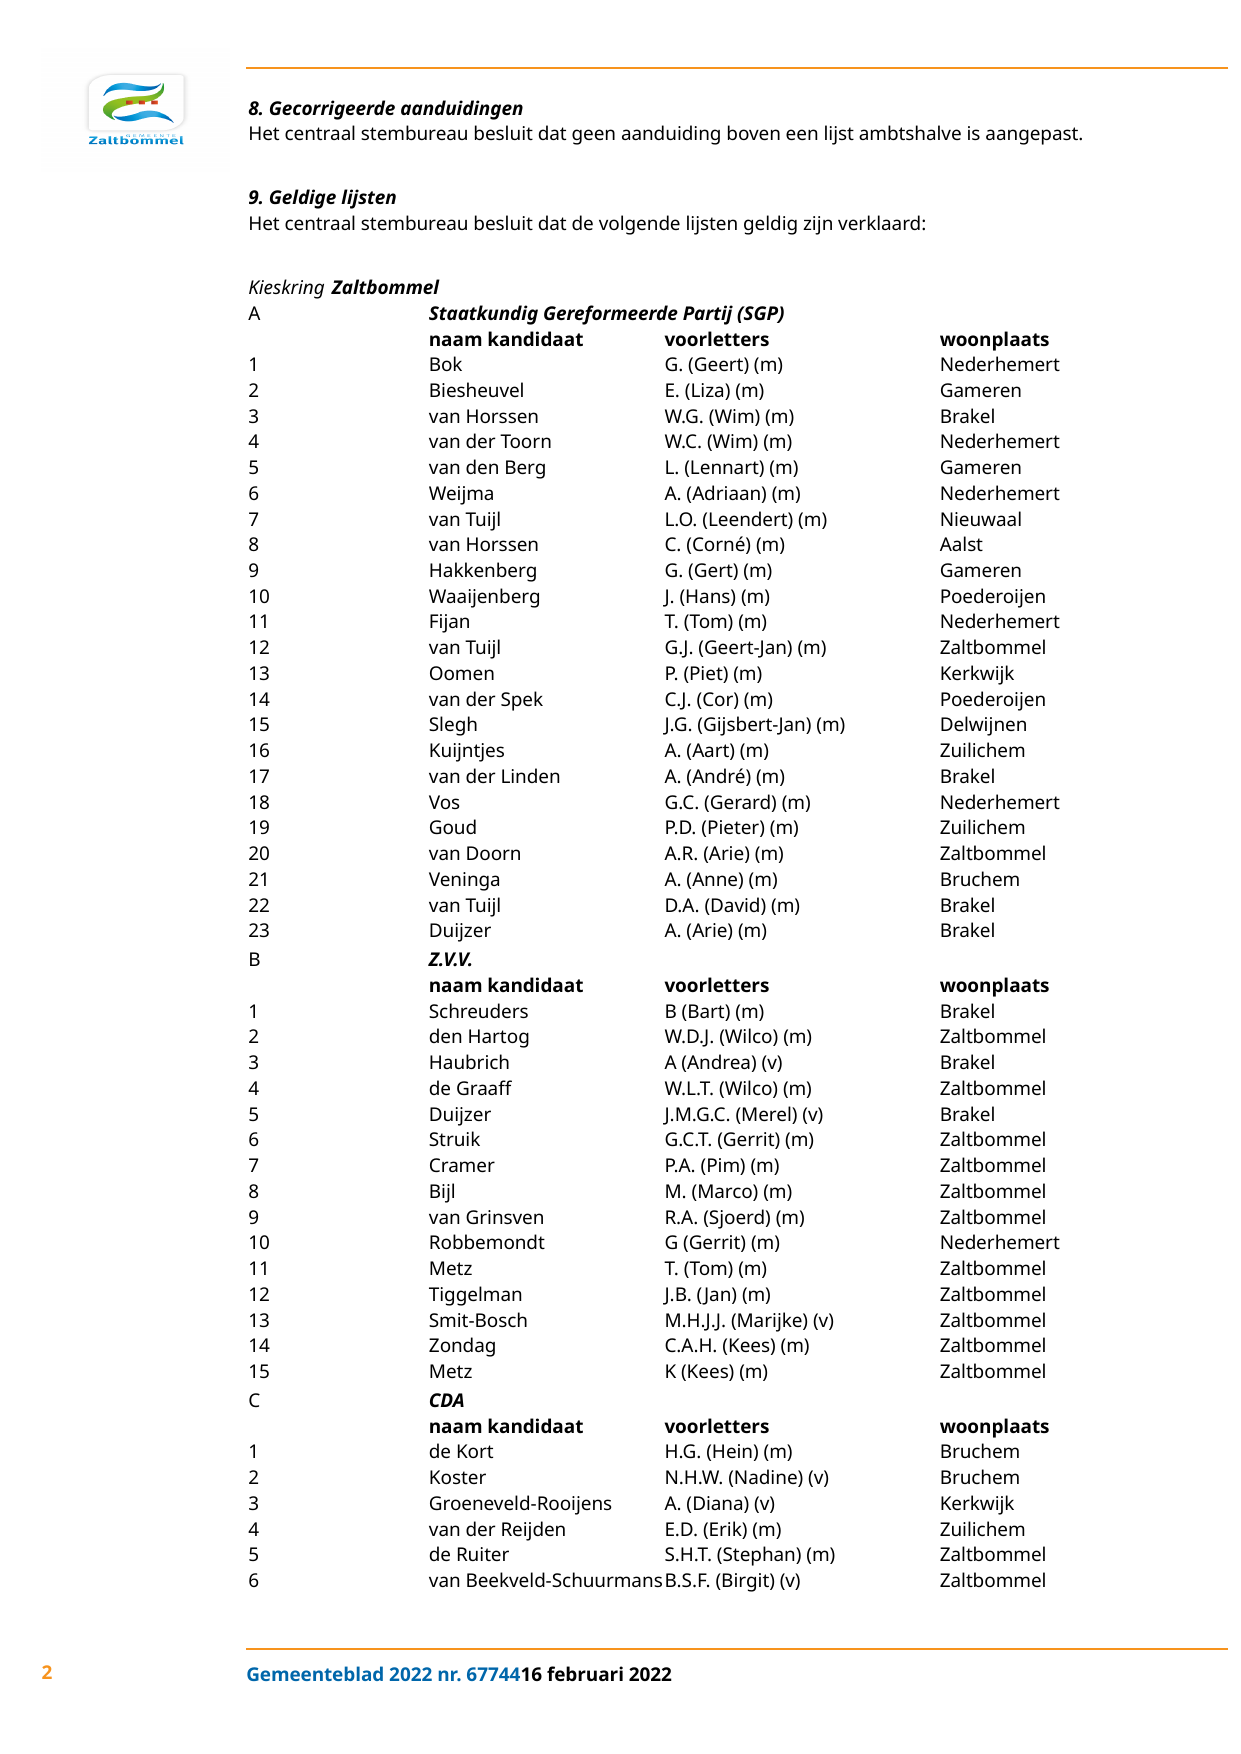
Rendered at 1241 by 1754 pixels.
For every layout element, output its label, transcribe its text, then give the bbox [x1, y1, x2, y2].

table_cell Zaltbommel [940, 1127, 1152, 1152]
table_cell Brakel [940, 918, 1152, 943]
table_header [664, 1387, 939, 1413]
table_cell Bruchem [940, 1439, 1152, 1464]
table_cell [248, 972, 429, 998]
table_cell Nederhemert [940, 1230, 1152, 1255]
table_cell M.H.J.J. (Marijke) (v) [664, 1307, 939, 1332]
table_cell Waaijenberg [429, 583, 664, 609]
table_cell W.C. (Wim) (m) [664, 429, 939, 454]
table_cell 3 [248, 1050, 429, 1075]
table_cell Groeneveld-Rooijens [429, 1490, 664, 1516]
table_cell van Tuijl [429, 506, 664, 532]
table_cell Zuilichem [940, 1516, 1152, 1542]
table_header [940, 947, 1152, 972]
table_cell T. (Tom) (m) [664, 1255, 939, 1281]
table_cell Biesheuvel [429, 377, 664, 403]
table_cell den Hartog [429, 1024, 664, 1049]
table_cell W.G. (Wim) (m) [664, 403, 939, 429]
table_cell W.L.T. (Wilco) (m) [664, 1075, 939, 1101]
table_cell Haubrich [429, 1050, 664, 1075]
table_cell D.A. (David) (m) [664, 892, 939, 917]
table_cell 1 [248, 351, 429, 377]
table_cell Schreuders [429, 998, 664, 1024]
table_header [664, 947, 939, 972]
table_cell R.A. (Sjoerd) (m) [664, 1204, 939, 1229]
table_cell van der Toorn [429, 429, 664, 454]
table_cell 5 [248, 1101, 429, 1127]
table_cell B.S.F. (Birgit) (v) [664, 1568, 939, 1593]
table_cell 16 [248, 738, 429, 763]
table_cell K (Kees) (m) [664, 1358, 939, 1384]
table_cell A. (Arie) (m) [664, 918, 939, 943]
table_cell 8 [248, 1178, 429, 1204]
table_cell G. (Geert) (m) [664, 351, 939, 377]
table_cell Poederoijen [940, 583, 1152, 609]
table_cell Duijzer [429, 918, 664, 943]
table_cell 17 [248, 763, 429, 789]
table_cell 9 [248, 1204, 429, 1229]
table_header Z.V.V. [429, 947, 664, 972]
table_cell Zaltbommel [940, 1333, 1152, 1358]
table_cell Koster [429, 1465, 664, 1490]
table_cell Brakel [940, 892, 1152, 917]
text 8. Gecorrigeerde aanduidingen [248, 95, 1152, 121]
table_cell E.D. (Erik) (m) [664, 1516, 939, 1542]
table_cell P. (Piet) (m) [664, 660, 939, 686]
table_cell 19 [248, 815, 429, 840]
table_cell Zaltbommel [940, 1281, 1152, 1307]
table_cell [248, 1413, 429, 1439]
table_cell Kerkwijk [940, 1490, 1152, 1516]
table_cell 4 [248, 429, 429, 454]
table_cell 7 [248, 506, 429, 532]
table_cell naam kandidaat [429, 972, 664, 998]
table_cell S.H.T. (Stephan) (m) [664, 1542, 939, 1567]
table_cell Kerkwijk [940, 660, 1152, 686]
table_cell 6 [248, 1127, 429, 1152]
table_cell Zaltbommel [940, 1075, 1152, 1101]
table_cell A. (Aart) (m) [664, 738, 939, 763]
table_cell Bok [429, 351, 664, 377]
table_cell 7 [248, 1153, 429, 1178]
table_cell 1 [248, 1439, 429, 1464]
table_cell 23 [248, 918, 429, 943]
table_header [940, 300, 1152, 326]
table_cell Slegh [429, 712, 664, 737]
text Het centraal stembureau besluit dat de volgende lijsten geldig zijn verklaard: [248, 210, 1152, 236]
table_cell 6 [248, 1568, 429, 1593]
table_cell de Graaff [429, 1075, 664, 1101]
table_cell A. (Anne) (m) [664, 866, 939, 892]
table_cell Tiggelman [429, 1281, 664, 1307]
table_cell Zaltbommel [940, 1204, 1152, 1229]
table_cell van Beekveld-Schuurmans [429, 1568, 664, 1593]
table_cell A (Andrea) (v) [664, 1050, 939, 1075]
table_cell Zaltbommel [940, 1542, 1152, 1567]
table_cell Nederhemert [940, 351, 1152, 377]
table_cell T. (Tom) (m) [664, 609, 939, 634]
table_cell Smit-Bosch [429, 1307, 664, 1332]
table_cell Nieuwaal [940, 506, 1152, 532]
table_cell P.D. (Pieter) (m) [664, 815, 939, 840]
table_cell de Kort [429, 1439, 664, 1464]
table_cell 4 [248, 1075, 429, 1101]
table_cell Bruchem [940, 866, 1152, 892]
table_cell P.A. (Pim) (m) [664, 1153, 939, 1178]
table_cell Bruchem [940, 1465, 1152, 1490]
table_header [940, 1387, 1152, 1413]
table_cell A. (Adriaan) (m) [664, 480, 939, 506]
table_cell Goud [429, 815, 664, 840]
table_cell G.C.T. (Gerrit) (m) [664, 1127, 939, 1152]
table_cell J.M.G.C. (Merel) (v) [664, 1101, 939, 1127]
table_cell 18 [248, 789, 429, 814]
table_cell C. (Corné) (m) [664, 532, 939, 557]
table_cell Zaltbommel [940, 635, 1152, 660]
table_cell van Horssen [429, 532, 664, 557]
table_cell Gameren [940, 557, 1152, 583]
table_cell van der Spek [429, 686, 664, 712]
table_cell G.C. (Gerard) (m) [664, 789, 939, 814]
table_cell 21 [248, 866, 429, 892]
table_cell naam kandidaat [429, 326, 664, 351]
table_cell 1 [248, 998, 429, 1024]
table_cell Zaltbommel [940, 1307, 1152, 1332]
table_cell Weijma [429, 480, 664, 506]
table_cell voorletters [664, 1413, 939, 1439]
table_cell Delwijnen [940, 712, 1152, 737]
table_cell 12 [248, 1281, 429, 1307]
table_cell W.D.J. (Wilco) (m) [664, 1024, 939, 1049]
table_cell J.B. (Jan) (m) [664, 1281, 939, 1307]
table_cell G (Gerrit) (m) [664, 1230, 939, 1255]
table_cell voorletters [664, 972, 939, 998]
table_cell A. (André) (m) [664, 763, 939, 789]
table_cell 11 [248, 1255, 429, 1281]
table_cell van Grinsven [429, 1204, 664, 1229]
table_cell 5 [248, 1542, 429, 1567]
table_cell Vos [429, 789, 664, 814]
table_cell A. (Diana) (v) [664, 1490, 939, 1516]
table_cell E. (Liza) (m) [664, 377, 939, 403]
table_cell J. (Hans) (m) [664, 583, 939, 609]
table_cell naam kandidaat [429, 1413, 664, 1439]
table_cell L.O. (Leendert) (m) [664, 506, 939, 532]
table_cell Metz [429, 1255, 664, 1281]
table_header Staatkundig Gereformeerde Partij (SGP) [429, 300, 939, 326]
table_cell C.J. (Cor) (m) [664, 686, 939, 712]
table_cell 13 [248, 1307, 429, 1332]
table_cell Struik [429, 1127, 664, 1152]
table_cell de Ruiter [429, 1542, 664, 1567]
table_cell 2 [248, 1465, 429, 1490]
table_cell Zaltbommel [940, 1358, 1152, 1384]
table_cell 22 [248, 892, 429, 917]
table_cell 6 [248, 480, 429, 506]
table_cell Aalst [940, 532, 1152, 557]
table_cell Nederhemert [940, 609, 1152, 634]
table_cell 15 [248, 1358, 429, 1384]
table_cell L. (Lennart) (m) [664, 454, 939, 480]
table_cell Zaltbommel [940, 840, 1152, 866]
table_cell van der Linden [429, 763, 664, 789]
table_cell Metz [429, 1358, 664, 1384]
table_cell woonplaats [940, 1413, 1152, 1439]
table_cell Brakel [940, 998, 1152, 1024]
table_cell van den Berg [429, 454, 664, 480]
table_header A [248, 300, 429, 326]
text Het centraal stembureau besluit dat geen aanduiding boven een lijst ambtshalve is aangepast. [248, 121, 1152, 146]
table_cell 11 [248, 609, 429, 634]
table_cell Veninga [429, 866, 664, 892]
table_cell M. (Marco) (m) [664, 1178, 939, 1204]
table_cell Nederhemert [940, 429, 1152, 454]
table_cell J.G. (Gijsbert-Jan) (m) [664, 712, 939, 737]
table_cell Kuijntjes [429, 738, 664, 763]
table_cell Cramer [429, 1153, 664, 1178]
table_cell voorletters [664, 326, 939, 351]
table_cell 2 [248, 1024, 429, 1049]
table_cell 2 [248, 377, 429, 403]
table_cell van Horssen [429, 403, 664, 429]
table_cell 14 [248, 1333, 429, 1358]
text Kieskring Zaltbommel [248, 274, 1152, 300]
table_cell Duijzer [429, 1101, 664, 1127]
table_cell 13 [248, 660, 429, 686]
table_cell Gameren [940, 377, 1152, 403]
table_cell G.J. (Geert-Jan) (m) [664, 635, 939, 660]
table_cell Fijan [429, 609, 664, 634]
table_cell H.G. (Hein) (m) [664, 1439, 939, 1464]
table_cell Gameren [940, 454, 1152, 480]
table_cell Zondag [429, 1333, 664, 1358]
table_cell N.H.W. (Nadine) (v) [664, 1465, 939, 1490]
table_cell B (Bart) (m) [664, 998, 939, 1024]
table_cell 14 [248, 686, 429, 712]
table_cell 20 [248, 840, 429, 866]
table_cell Robbemondt [429, 1230, 664, 1255]
table_cell Zaltbommel [940, 1024, 1152, 1049]
table_cell Brakel [940, 1050, 1152, 1075]
text 9. Geldige lijsten [248, 184, 1152, 210]
table_cell 10 [248, 1230, 429, 1255]
table_cell C.A.H. (Kees) (m) [664, 1333, 939, 1358]
table_cell 4 [248, 1516, 429, 1542]
table_cell Brakel [940, 1101, 1152, 1127]
table_header B [248, 947, 429, 972]
table_cell Nederhemert [940, 480, 1152, 506]
table_cell van Tuijl [429, 635, 664, 660]
table_header CDA [429, 1387, 664, 1413]
table_cell [248, 326, 429, 351]
table_cell Brakel [940, 763, 1152, 789]
table_header C [248, 1387, 429, 1413]
table_cell 12 [248, 635, 429, 660]
table_cell Nederhemert [940, 789, 1152, 814]
table_cell Zaltbommel [940, 1255, 1152, 1281]
table_cell van der Reijden [429, 1516, 664, 1542]
table_cell 3 [248, 403, 429, 429]
table_cell Poederoijen [940, 686, 1152, 712]
table_cell 9 [248, 557, 429, 583]
table_cell 8 [248, 532, 429, 557]
table_cell Brakel [940, 403, 1152, 429]
table_cell van Tuijl [429, 892, 664, 917]
table_cell 10 [248, 583, 429, 609]
table_cell Zaltbommel [940, 1153, 1152, 1178]
table_cell 3 [248, 1490, 429, 1516]
picture [41, 47, 231, 172]
table_cell woonplaats [940, 326, 1152, 351]
table_cell woonplaats [940, 972, 1152, 998]
table_cell van Doorn [429, 840, 664, 866]
table_cell G. (Gert) (m) [664, 557, 939, 583]
table_cell Zuilichem [940, 738, 1152, 763]
table_cell 5 [248, 454, 429, 480]
table_cell Hakkenberg [429, 557, 664, 583]
table_cell Zaltbommel [940, 1178, 1152, 1204]
table_cell Oomen [429, 660, 664, 686]
table_cell Zuilichem [940, 815, 1152, 840]
table_cell 15 [248, 712, 429, 737]
table_cell A.R. (Arie) (m) [664, 840, 939, 866]
table_cell Zaltbommel [940, 1568, 1152, 1593]
table_cell Bijl [429, 1178, 664, 1204]
